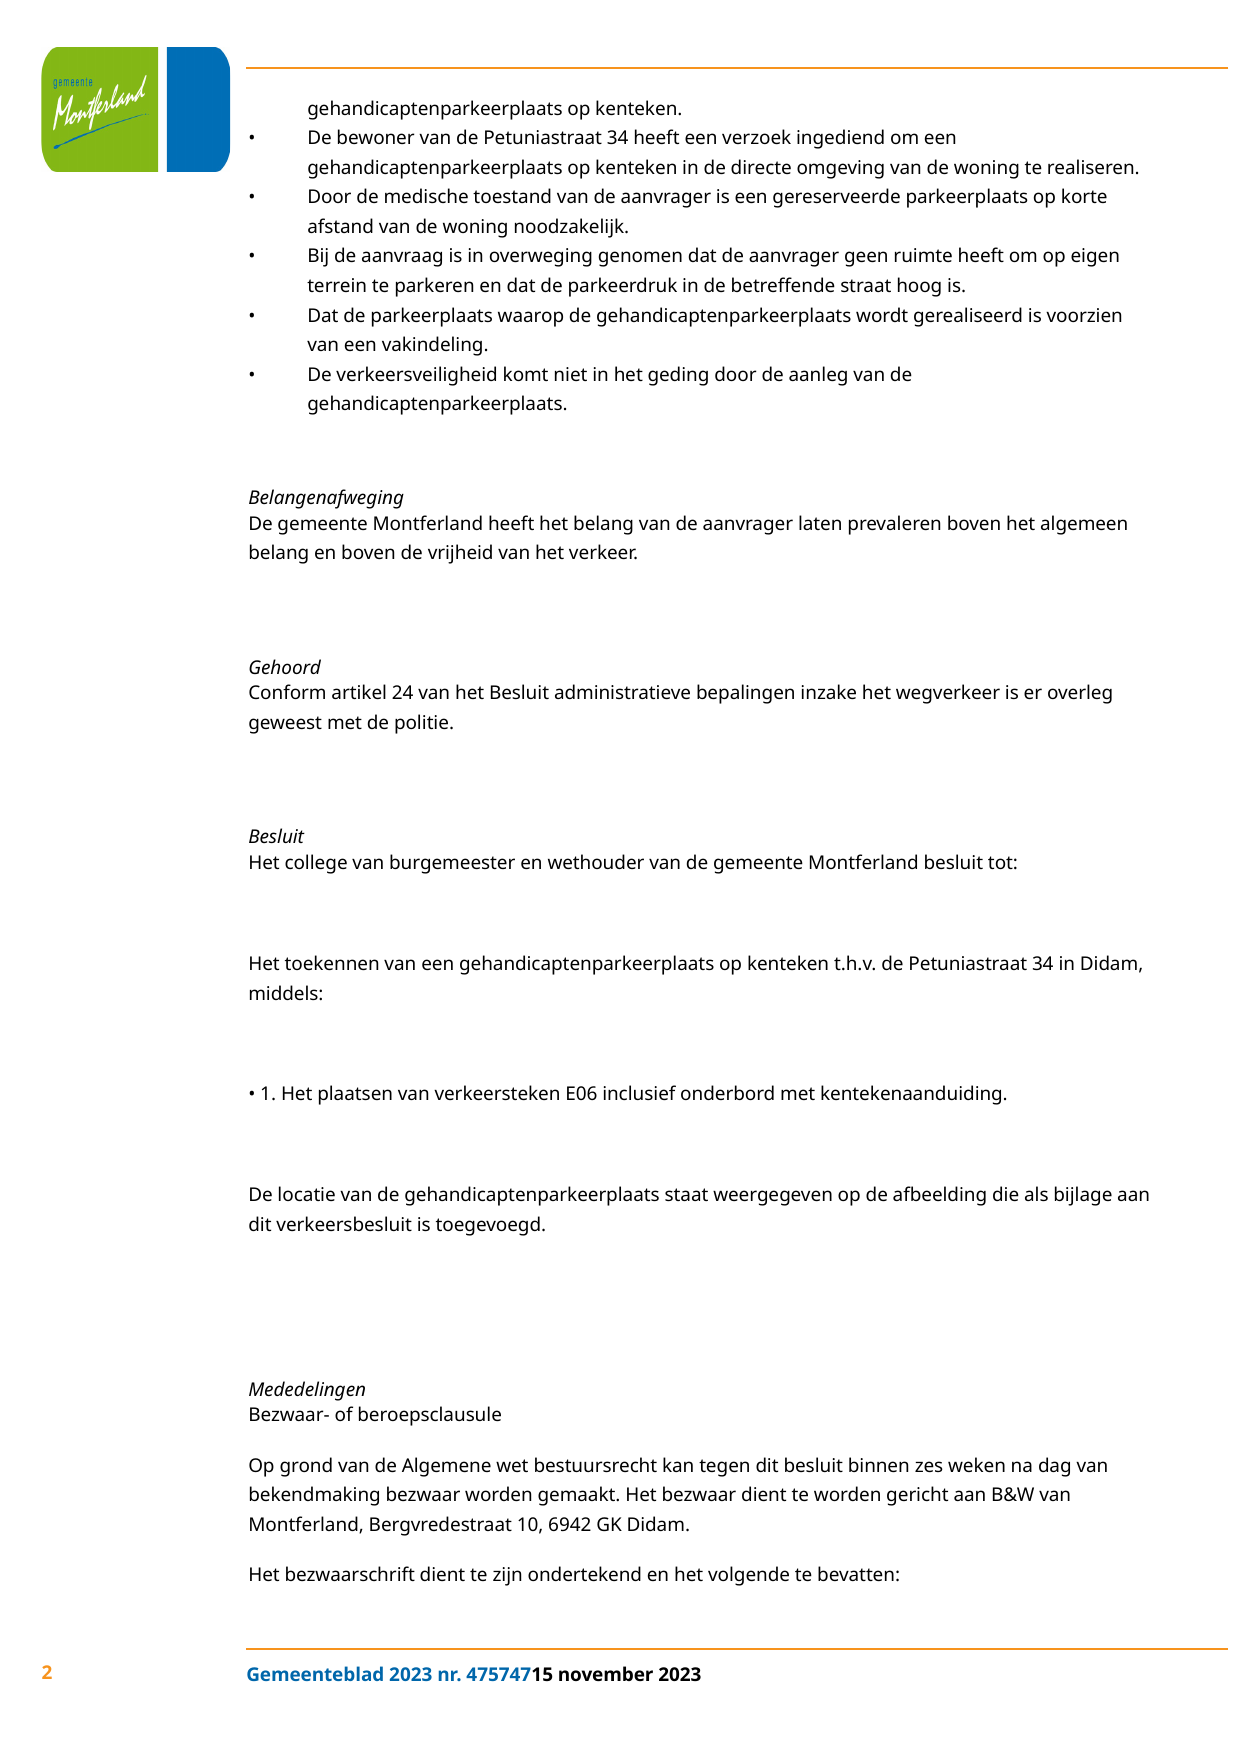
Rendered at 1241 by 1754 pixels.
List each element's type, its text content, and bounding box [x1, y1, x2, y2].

text Op grond van de Algemene wet bestuursrecht kan tegen dit besluit binnen zes weken na dag van bekendmaking bezwaar worden gemaakt. Het bezwaar dient te worden gericht aan B&W van Montferland, Bergvredestraat 10, 6942 GK Didam. [248, 1452, 1152, 1537]
text De locatie van de gehandicaptenparkeerplaats staat weergegeven op de afbeelding die als bijlage aan dit verkeersbesluit is toegevoegd. [248, 1181, 1152, 1237]
text Gehoord [248, 654, 1152, 679]
list Door de medische toestand van de aanvrager is een gereserveerde parkeerplaats op korte afstand van de woning noodzakelijk. [248, 183, 1152, 239]
text Mededelingen [248, 1376, 1152, 1401]
text Bezwaar- of beroepsclausule [248, 1401, 1152, 1427]
text Het college van burgemeester en wethouder van de gemeente Montferland besluit tot: [248, 849, 1152, 875]
text Het toekennen van een gehandicaptenparkeerplaats op kenteken t.h.v. de Petuniastraat 34 in Didam, middels: [248, 950, 1152, 1005]
text Het bezwaarschrift dient te zijn ondertekend en het volgende te bevatten: [248, 1561, 1152, 1587]
list De verkeersveiligheid komt niet in het geding door de aanleg van de gehandicaptenparkeerplaats. [248, 361, 1152, 416]
list Dat de parkeerplaats waarop de gehandicaptenparkeerplaats wordt gerealiseerd is voorzien van een vakindeling. [248, 302, 1152, 357]
text Besluit [248, 823, 1152, 849]
text Conform artikel 24 van het Besluit administratieve bepalingen inzake het wegverkeer is er overleg geweest met de politie. [248, 679, 1152, 735]
list De bewoner van de Petuniastraat 34 heeft een verzoek ingediend om een gehandicaptenparkeerplaats op kenteken in de directe omgeving van de woning te realiseren. [248, 124, 1152, 180]
picture [41, 47, 231, 172]
text • 1. Het plaatsen van verkeersteken E06 inclusief onderbord met kentekenaanduiding. [248, 1081, 1152, 1106]
text De gemeente Montferland heeft het belang van de aanvrager laten prevaleren boven het algemeen belang en boven de vrijheid van het verkeer. [248, 510, 1152, 565]
list gehandicaptenparkeerplaats op kenteken. [248, 95, 1152, 121]
text Belangenafweging [248, 484, 1152, 510]
list Bij de aanvraag is in overweging genomen dat de aanvrager geen ruimte heeft om op eigen terrein te parkeren en dat de parkeerdruk in de betreffende straat hoog is. [248, 243, 1152, 298]
